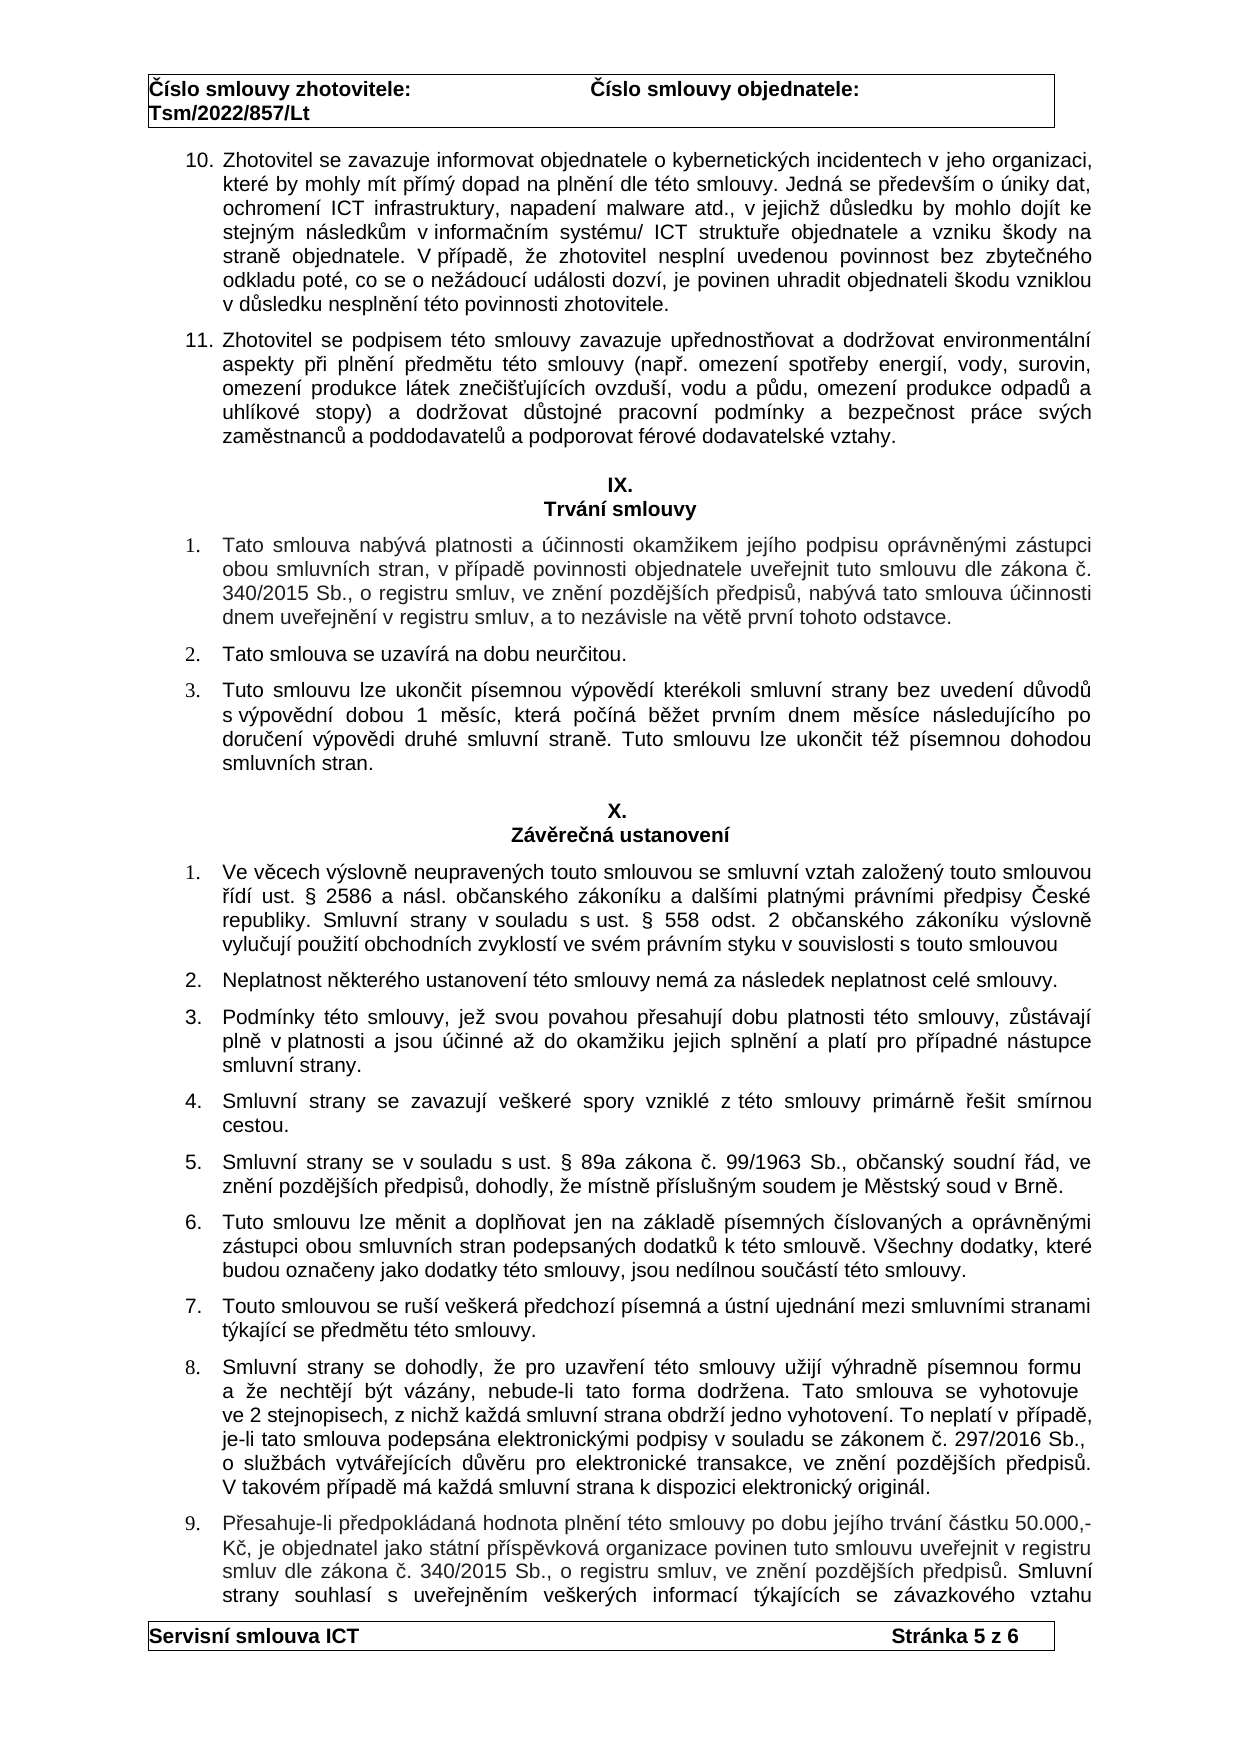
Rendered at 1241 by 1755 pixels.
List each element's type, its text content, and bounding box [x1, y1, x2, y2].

list Touto smlouvou se ruší veškerá předchozí písemná a ústní ujednání mezi smluvními stranami týkající se předmětu této smlouvy. [185, 1294, 1093, 1342]
list Tuto smlouvu lze ukončit písemnou výpovědí kterékoli smluvní strany bez uvedení důvodů s výpovědní dobou 1 měsíc, která počíná běžet prvním dnem měsíce následujícího po doručení výpovědi druhé smluvní straně. Tuto smlouvu lze ukončit též písemnou dohodou smluvních stran. [185, 678, 1093, 774]
list Tato smlouva se uzavírá na dobu neurčitou. [185, 642, 1093, 666]
text Trvání smlouvy [148, 497, 1093, 521]
list Zhotovitel se podpisem této smlouvy zavazuje upřednostňovat a dodržovat environmentální aspekty při plnění předmětu této smlouvy (např. omezení spotřeby energií, vody, surovin, omezení produkce látek znečišťujících ovzduší, vodu a půdu, omezení produkce odpadů a uhlíkové stopy) a dodržovat důstojné pracovní podmínky a bezpečnost práce svých zaměstnanců a poddodavatelů a podporovat férové dodavatelské vztahy. [185, 328, 1093, 448]
list Ve věcech výslovně neupravených touto smlouvou se smluvní vztah založený touto smlouvou řídí ust. § 2586 a násl. občanského zákoníku a dalšími platnými právními předpisy České republiky. Smluvní strany v souladu s ust. § 558 odst. 2 občanského zákoníku výslovně vylučují použití obchodních zvyklostí ve svém právním styku v souvislosti s touto smlouvou [185, 860, 1093, 956]
list Smluvní strany se zavazují veškeré spory vzniklé z této smlouvy primárně řešit smírnou cestou. [185, 1089, 1093, 1137]
text Závěrečná ustanovení [148, 823, 1093, 847]
list Tato smlouva nabývá platnosti a účinnosti okamžikem jejího podpisu oprávněnými zástupci obou smluvních stran, v případě povinnosti objednatele uveřejnit tuto smlouvu dle zákona č. 340/2015 Sb., o registru smluv, ve znění pozdějších předpisů, nabývá tato smlouva účinnosti dnem uveřejnění v registru smluv, a to nezávisle na větě první tohoto odstavce. [185, 533, 1093, 629]
list Přesahuje-li předpokládaná hodnota plnění této smlouvy po dobu jejího trvání částku 50.000,- Kč, je objednatel jako státní příspěvková organizace povinen tuto smlouvu uveřejnit v registru smluv dle zákona č. 340/2015 Sb., o registru smluv, ve znění pozdějších předpisů. Smluvní strany souhlasí s uveřejněním veškerých informací týkajících se závazkového vztahu [185, 1511, 1093, 1607]
list Smluvní strany se dohodly, že pro uzavření této smlouvy užijí výhradně písemnou formu a že nechtějí být vázány, nebude-li tato forma dodržena. Tato smlouva se vyhotovuje ve 2 stejnopisech, z nichž každá smluvní strana obdrží jedno vyhotovení. To neplatí v případě, je-li tato smlouva podepsána elektronickými podpisy v souladu se zákonem č. 297/2016 Sb., o službách vytvářejících důvěru pro elektronické transakce, ve znění pozdějších předpisů. V takovém případě má každá smluvní strana k dispozici elektronický originál. [185, 1355, 1093, 1499]
list Smluvní strany se v souladu s ust. § 89a zákona č. 99/1963 Sb., občanský soudní řád, ve znění pozdějších předpisů, dohodly, že místně příslušným soudem je Městský soud v Brně. [185, 1149, 1093, 1197]
list Zhotovitel se zavazuje informovat objednatele o kybernetických incidentech v jeho organizaci, které by mohly mít přímý dopad na plnění dle této smlouvy. Jedná se především o úniky dat, ochromení ICT infrastruktury, napadení malware atd., v jejichž důsledku by mohlo dojít ke stejným následkům v informačním systému/ ICT struktuře objednatele a vzniku škody na straně objednatele. V případě, že zhotovitel nesplní uvedenou povinnost bez zbytečného odkladu poté, co se o nežádoucí události dozví, je povinen uhradit objednateli škodu vzniklou v důsledku nesplnění této povinnosti zhotovitele. [185, 148, 1093, 315]
text IX. [148, 473, 1093, 497]
list Podmínky této smlouvy, jež svou povahou přesahují dobu platnosti této smlouvy, zůstávají plně v platnosti a jsou účinné až do okamžiku jejich splnění a platí pro případné nástupce smluvní strany. [185, 1005, 1093, 1077]
text X. [148, 799, 1093, 823]
list Neplatnost některého ustanovení této smlouvy nemá za následek neplatnost celé smlouvy. [185, 968, 1093, 992]
list Tuto smlouvu lze měnit a doplňovat jen na základě písemných číslovaných a oprávněnými zástupci obou smluvních stran podepsaných dodatků k této smlouvě. Všechny dodatky, které budou označeny jako dodatky této smlouvy, jsou nedílnou součástí této smlouvy. [185, 1210, 1093, 1282]
